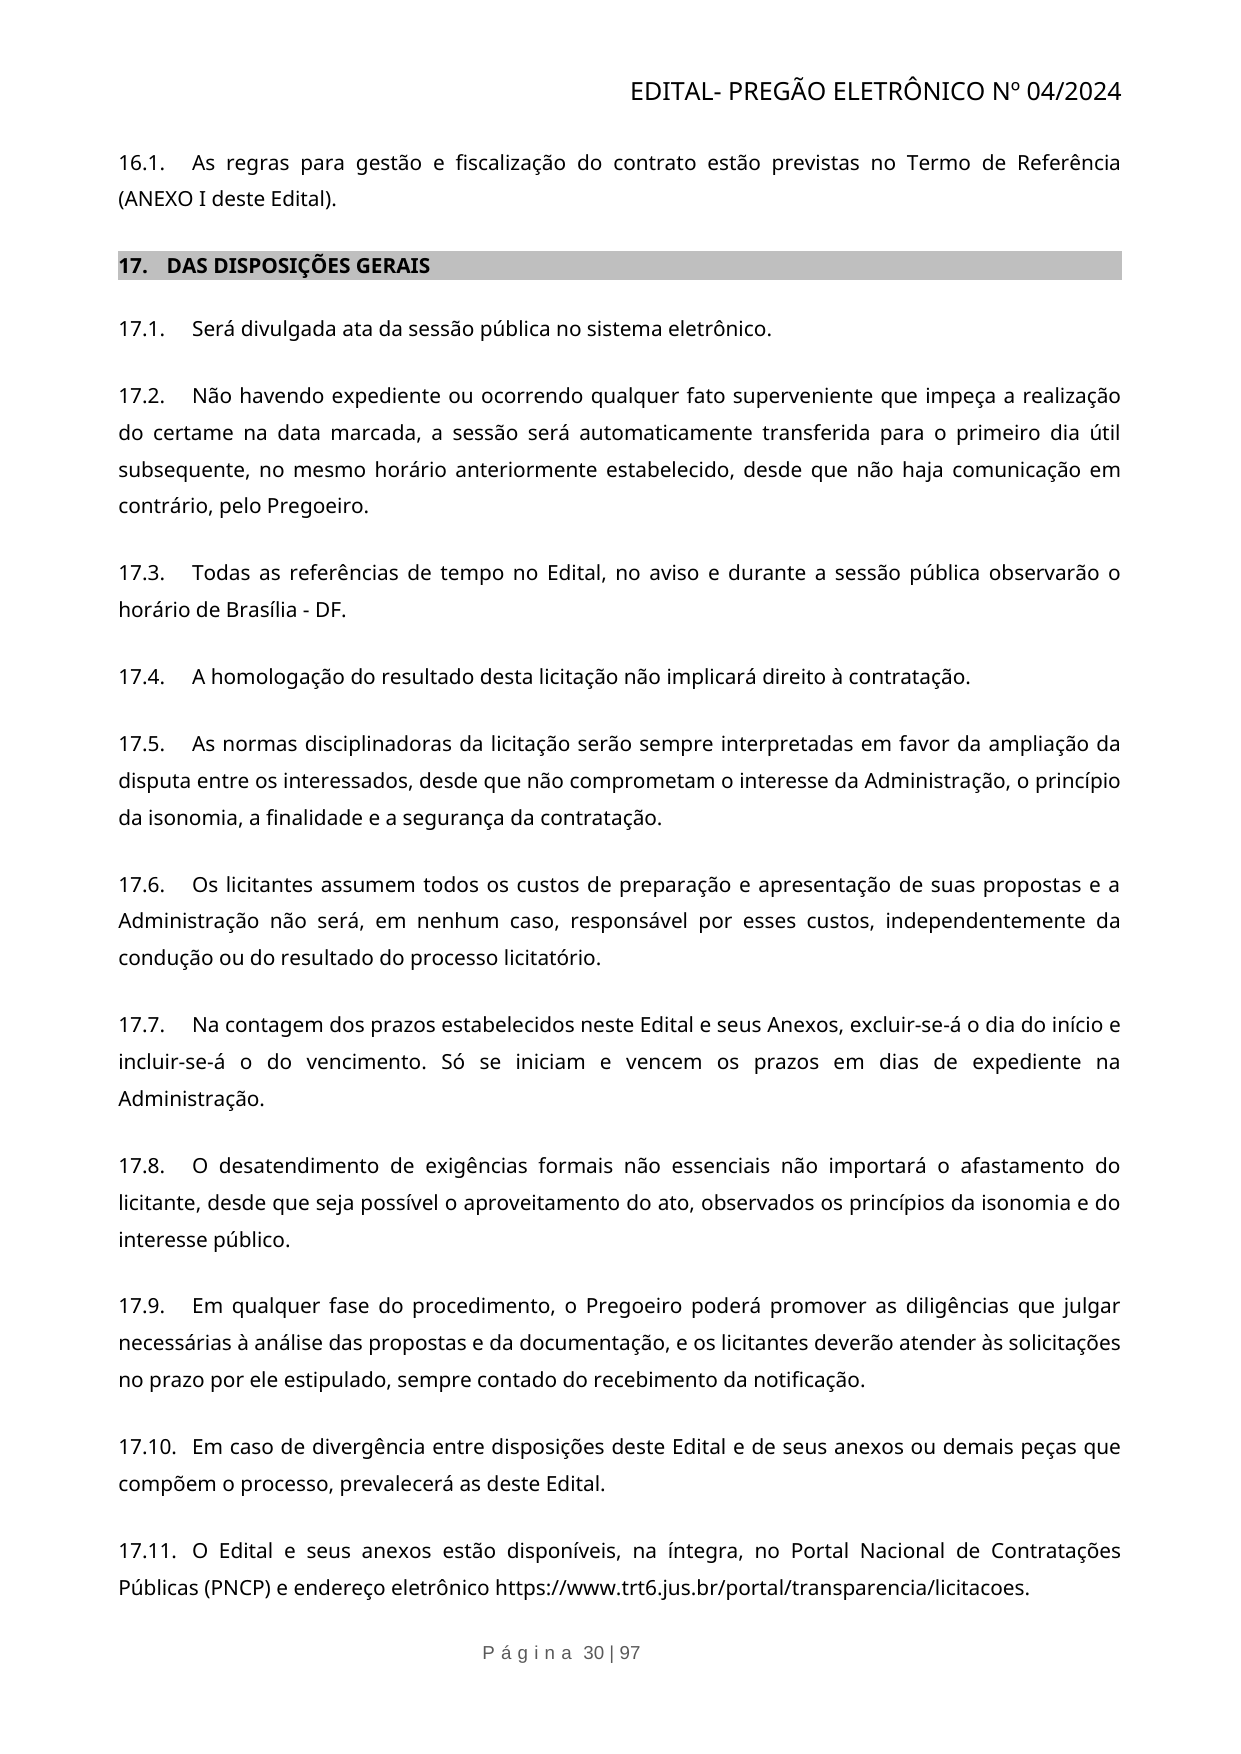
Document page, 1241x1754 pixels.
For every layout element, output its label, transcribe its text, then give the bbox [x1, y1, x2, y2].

list Em caso de divergência entre disposições deste Edital e de seus anexos ou demais peças que compõem o processo, prevalecerá as deste Edital. [118, 1432, 1122, 1497]
list As regras para gestão e fiscalização do contrato estão previstas no Termo de Referência (ANEXO I deste Edital). [118, 148, 1122, 213]
list Não havendo expediente ou ocorrendo qualquer fato superveniente que impeça a realização do certame na data marcada, a sessão será automaticamente transferida para o primeiro dia útil subsequente, no mesmo horário anteriormente estabelecido, desde que não haja comunicação em contrário, pelo Pregoeiro. [118, 381, 1122, 520]
list Será divulgada ata da sessão pública no sistema eletrônico. [118, 314, 1122, 342]
list Na contagem dos prazos estabelecidos neste Edital e seus Anexos, excluir-se-á o dia do início e incluir-se-á o do vencimento. Só se iniciam e vencem os prazos em dias de expediente na Administração. [118, 1010, 1122, 1112]
list As normas disciplinadoras da licitação serão sempre interpretadas em favor da ampliação da disputa entre os interessados, desde que não comprometam o interesse da Administração, o princípio da isonomia, a finalidade e a segurança da contratação. [118, 729, 1122, 831]
list A homologação do resultado desta licitação não implicará direito à contratação. [118, 662, 1122, 691]
list O desatendimento de exigências formais não essenciais não importará o afastamento do licitante, desde que seja possível o aproveitamento do ato, observados os princípios da isonomia e do interesse público. [118, 1151, 1122, 1253]
list Os licitantes assumem todos os custos de preparação e apresentação de suas propostas e a Administração não será, em nenhum caso, responsável por esses custos, independentemente da condução ou do resultado do processo licitatório. [118, 870, 1122, 972]
list O Edital e seus anexos estão disponíveis, na íntegra, no Portal Nacional de Contratações Públicas (PNCP) e endereço eletrônico https://www.trt6.jus.br/portal/transparencia/licitacoes. [118, 1536, 1122, 1601]
list Em qualquer fase do procedimento, o Pregoeiro poderá promover as diligências que julgar necessárias à análise das propostas e da documentação, e os licitantes deverão atender às solicitações no prazo por ele estipulado, sempre contado do recebimento da notificação. [118, 1292, 1122, 1394]
list Todas as referências de tempo no Edital, no aviso e durante a sessão pública observarão o horário de Brasília - DF. [118, 558, 1122, 624]
subtitle DAS DISPOSIÇÕES GERAIS [118, 251, 1122, 280]
